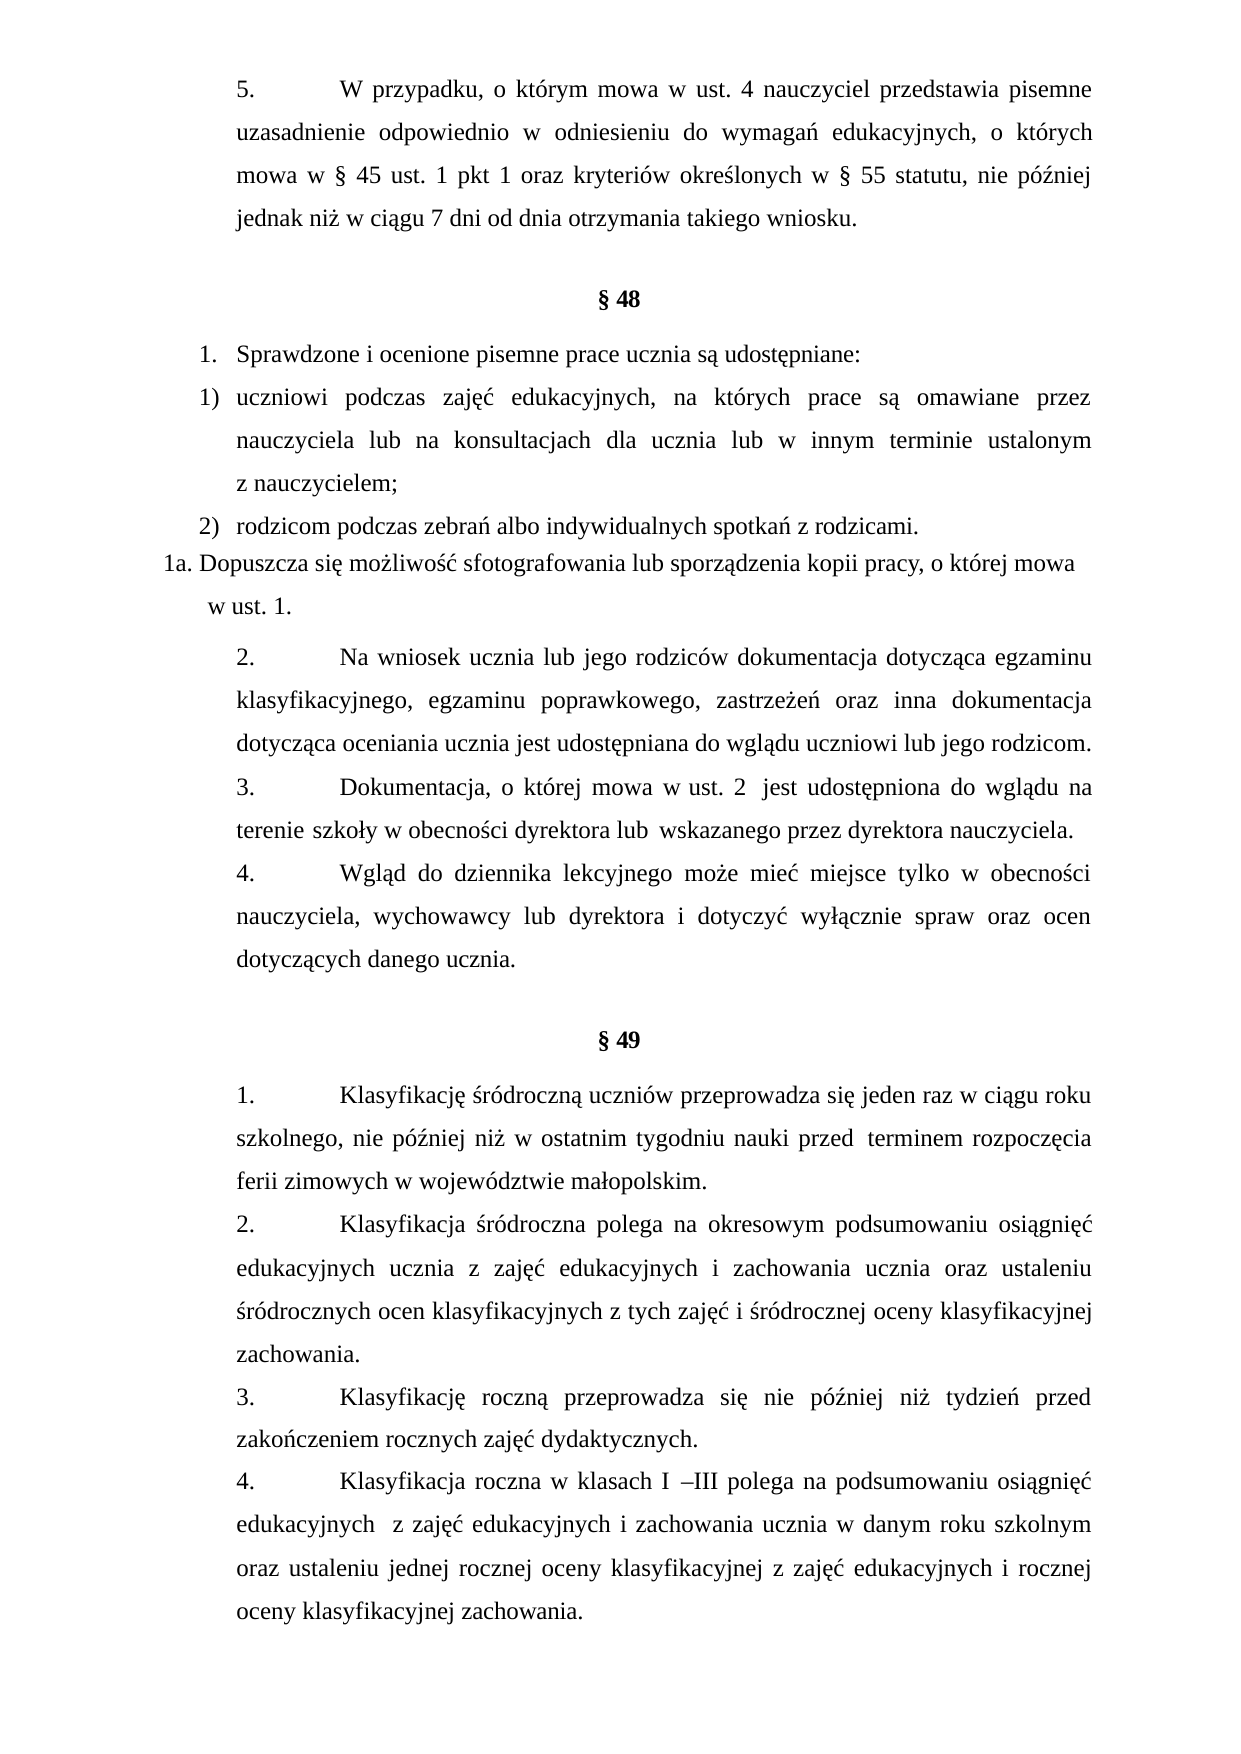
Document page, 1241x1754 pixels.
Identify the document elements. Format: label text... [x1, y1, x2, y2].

list Sprawdzone i ocenione pisemne prace ucznia są udostępniane: [199, 339, 1105, 367]
list Na wniosek ucznia lub jego rodziców dokumentacja dotycząca egzaminu klasyfikacyjnego, egzaminu poprawkowego, zastrzeżeń oraz inna dokumentacja dotycząca oceniania ucznia jest udostępniana do wglądu uczniowi lub jego rodzicom. [236, 642, 1093, 757]
list Klasyfikacja śródroczna polega na okresowym podsumowaniu osiągnięć edukacyjnych ucznia z zajęć edukacyjnych i zachowania ucznia oraz ustaleniu śródrocznych ocen klasyfikacyjnych z tych zajęć i śródrocznej oceny klasyfikacyjnej zachowania. [236, 1209, 1093, 1368]
list uczniowi podczas zajęć edukacyjnych, na których prace są omawiane przez nauczyciela lub na konsultacjach dla ucznia lub w innym terminie ustalonym z nauczycielem; [199, 382, 1092, 497]
subtitle § 49 [133, 1025, 1105, 1053]
list Klasyfikację roczną przeprowadza się nie później niż tydzień przed zakończeniem rocznych zajęć dydaktycznych. [236, 1382, 1092, 1453]
list W przypadku, o którym mowa w ust. 4 nauczyciel przedstawia pisemne uzasadnienie odpowiednio w odniesieniu do wymagań edukacyjnych, o których mowa w § 45 ust. 1 pkt 1 oraz kryteriów określonych w § 55 statutu, nie później jednak niż w ciągu 7 dni od dnia otrzymania takiego wniosku. [236, 74, 1093, 232]
list Klasyfikację śródroczną uczniów przeprowadza się jeden raz w ciągu roku szkolnego, nie później niż w ostatnim tygodniu nauki przed terminem rozpoczęcia ferii zimowych w województwie małopolskim. [236, 1080, 1091, 1195]
list Klasyfikacja roczna w klasach I –III polega na podsumowaniu osiągnięć edukacyjnych z zajęć edukacyjnych i zachowania ucznia w danym roku szkolnym oraz ustaleniu jednej rocznej oceny klasyfikacyjnej z zajęć edukacyjnych i rocznej oceny klasyfikacyjnej zachowania. [236, 1466, 1092, 1624]
subtitle § 48 [133, 284, 1105, 312]
list Dokumentacja, o której mowa w ust. 2 jest udostępniona do wglądu na terenie szkoły w obecności dyrektora lub wskazanego przez dyrektora nauczyciela. [236, 772, 1092, 843]
list Wgląd do dziennika lekcyjnego może mieć miejsce tylko w obecności nauczyciela, wychowawcy lub dyrektora i dotyczyć wyłącznie spraw oraz ocen dotyczących danego ucznia. [236, 858, 1092, 973]
text 1a. Dopuszcza się możliwość sfotografowania lub sporządzenia kopii pracy, o której mowa w ust. 1. [163, 548, 1093, 620]
list rodzicom podczas zebrań albo indywidualnych spotkań z rodzicami. [199, 511, 1105, 540]
